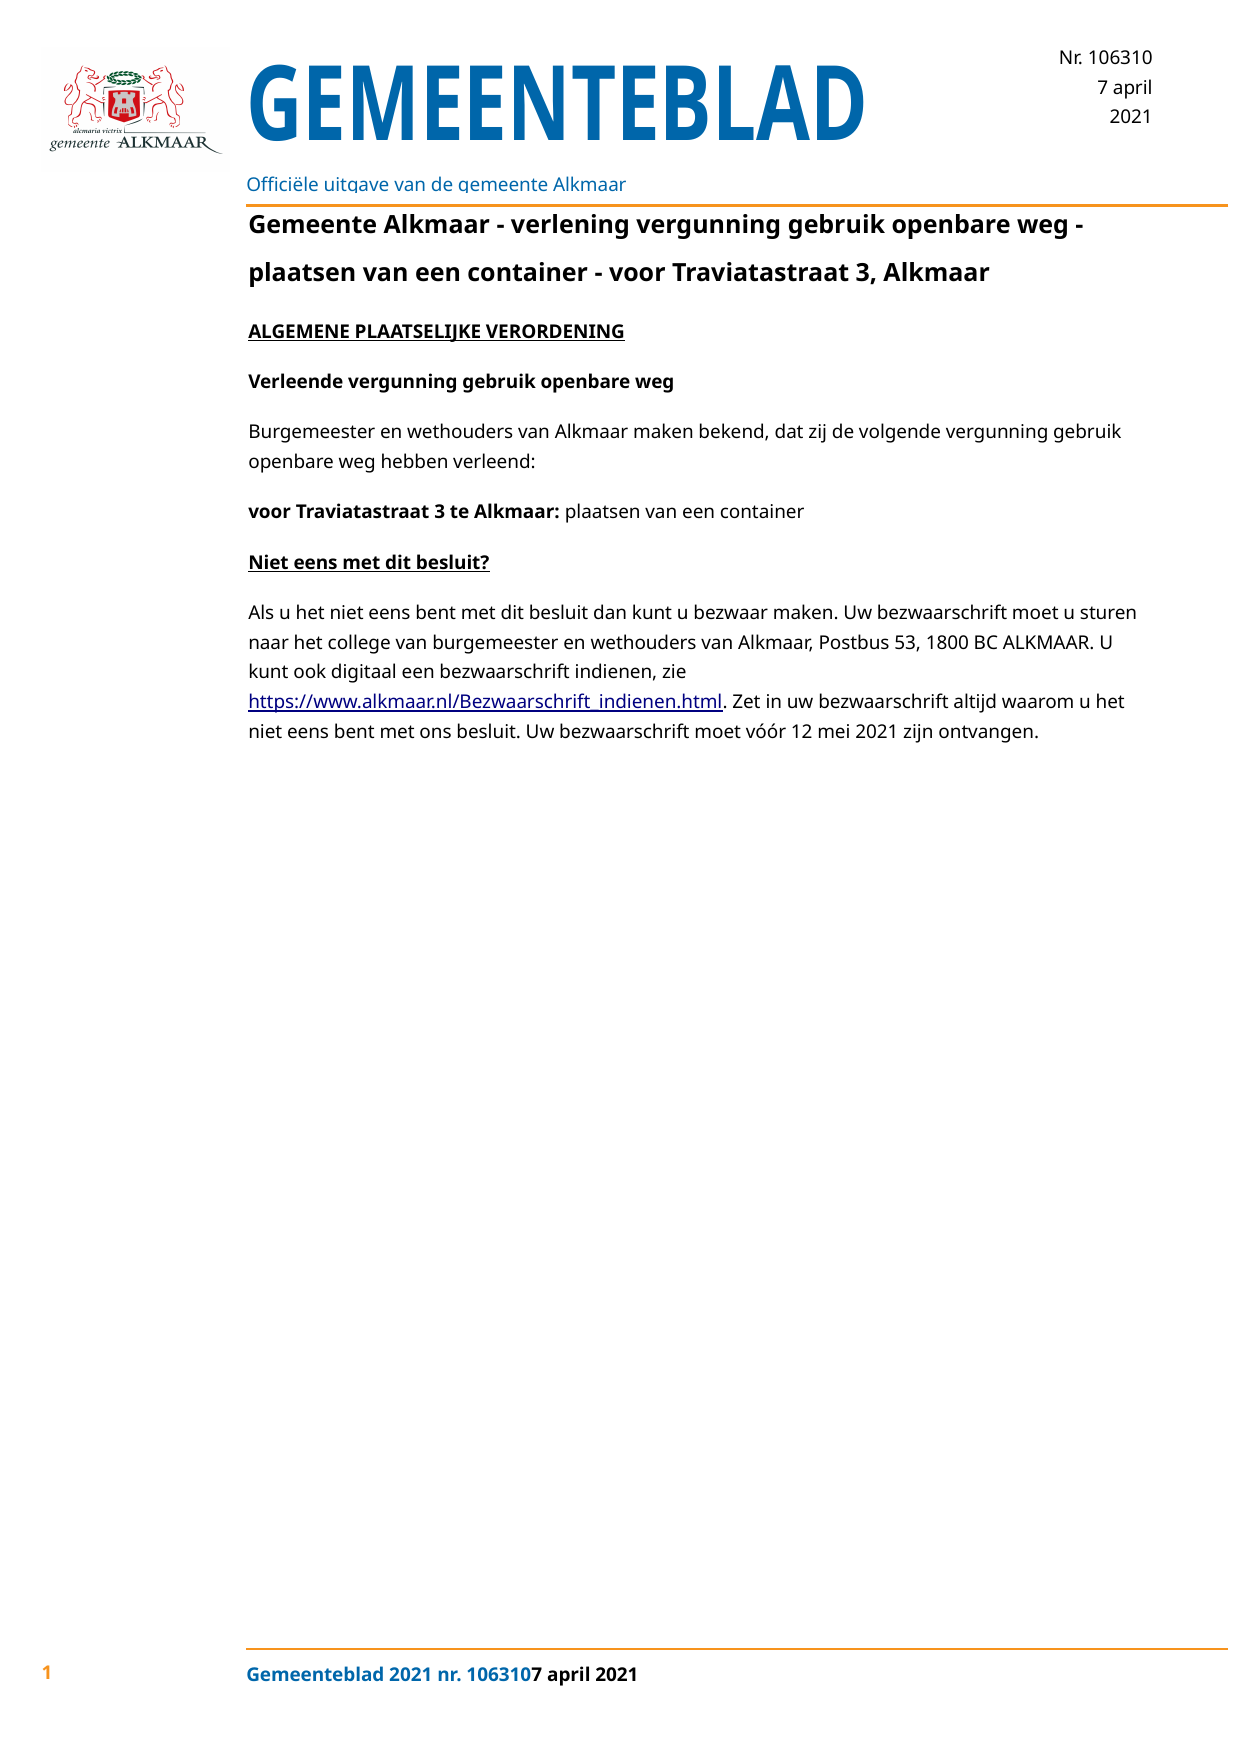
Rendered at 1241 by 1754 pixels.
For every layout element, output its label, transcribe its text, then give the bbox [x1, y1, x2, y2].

text ALGEMENE PLAATSELIJKE VERORDENING [248, 318, 1152, 344]
text Gemeente Alkmaar - verlening vergunning gebruik openbare weg - plaatsen van een container - voor Traviatastraat 3, Alkmaar [248, 207, 1152, 288]
text Verleende vergunning gebruik openbare weg [248, 368, 1152, 394]
text Niet eens met dit besluit? [248, 549, 1152, 575]
text Als u het niet eens bent met dit besluit dan kunt u bezwaar maken. Uw bezwaarschrift moet u sturen naar het college van burgemeester en wethouders van Alkmaar, Postbus 53, 1800 BC ALKMAAR. U kunt ook digitaal een bezwaarschrift indienen, zie https://www.alkmaar.nl/Bezwaarschrift_indienen.html. Zet in uw bezwaarschrift altijd waarom u het niet eens bent met ons besluit. Uw bezwaarschrift moet vóór 12 mei 2021 zijn ontvangen. [248, 599, 1152, 744]
text Burgemeester en wethouders van Alkmaar maken bekend, dat zij de volgende vergunning gebruik openbare weg hebben verleend: [248, 419, 1152, 474]
picture [41, 47, 231, 172]
text voor Traviatastraat 3 te Alkmaar: plaatsen van een container [248, 499, 1152, 524]
